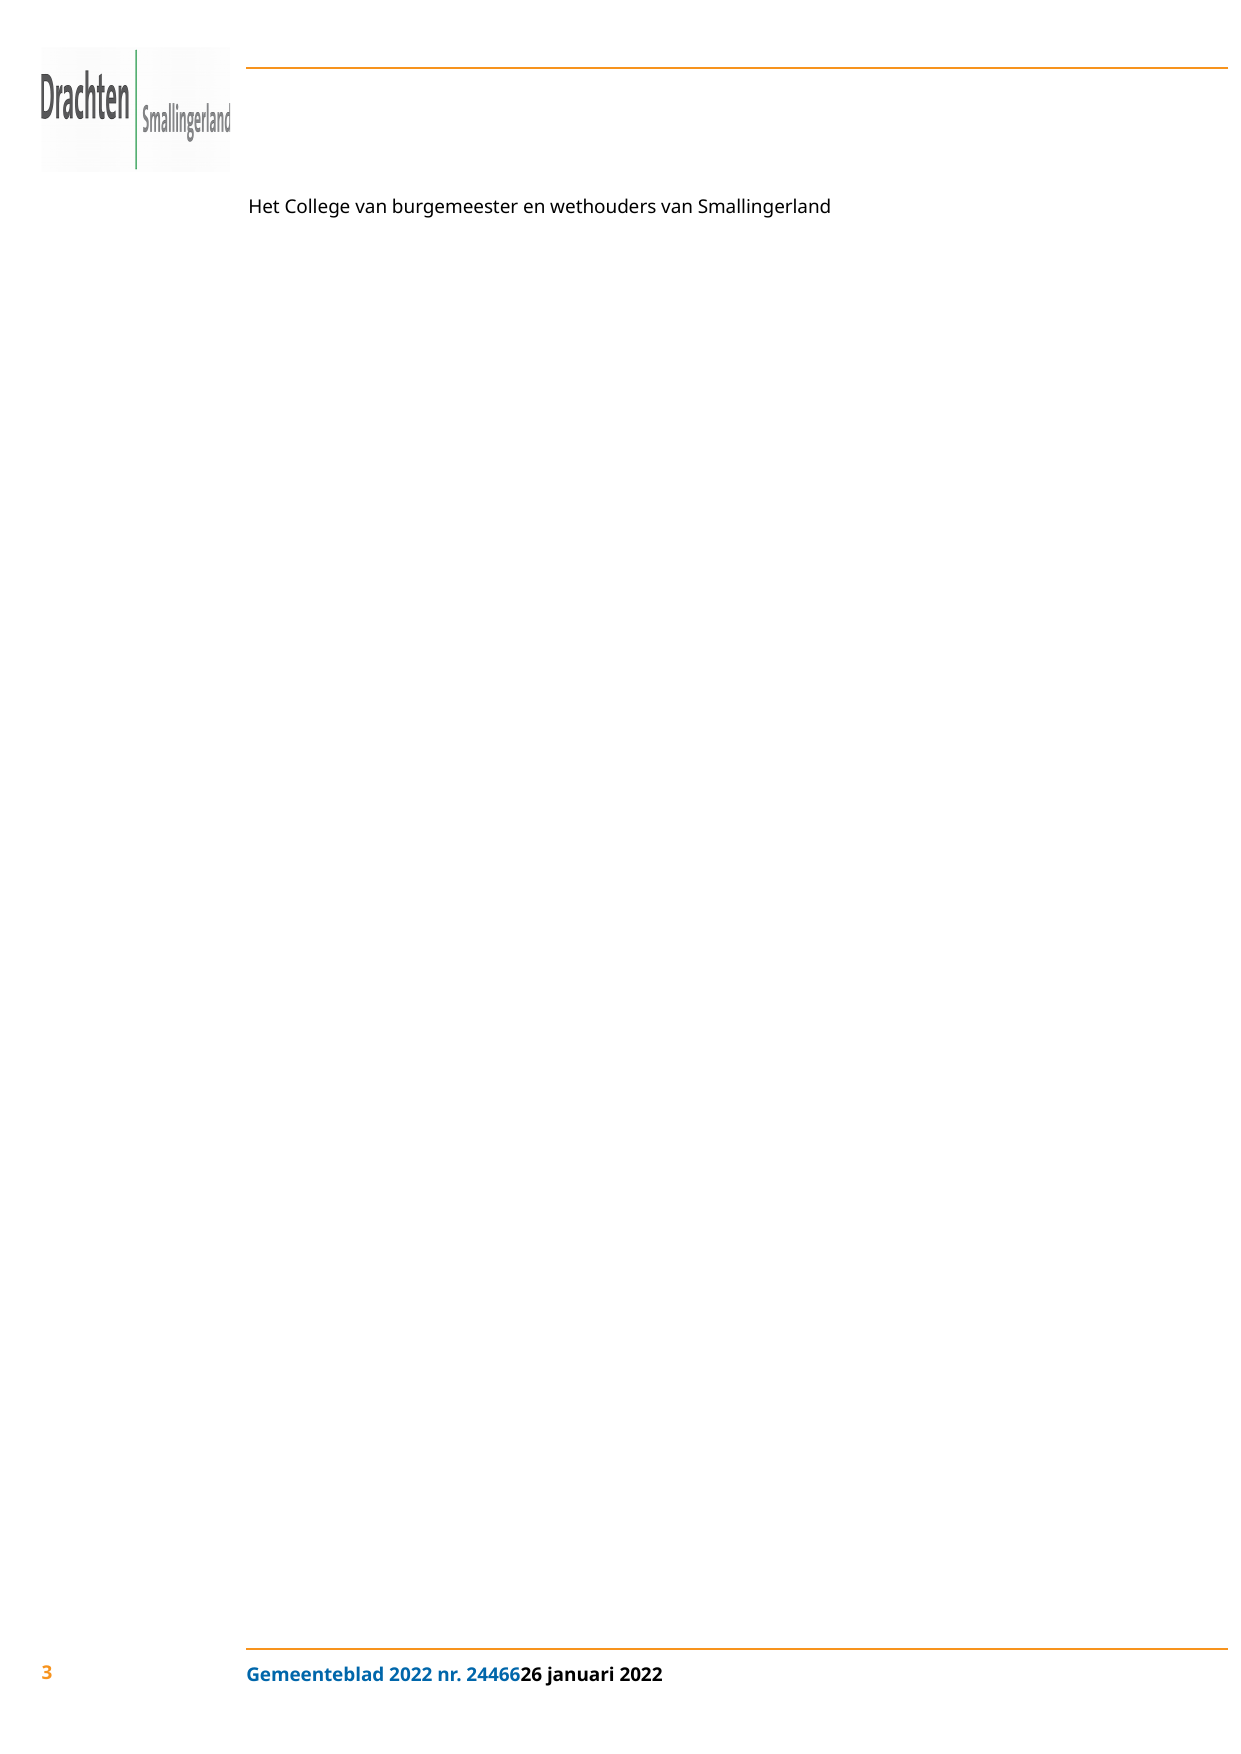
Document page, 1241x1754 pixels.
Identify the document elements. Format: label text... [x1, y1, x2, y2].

text Het College van burgemeester en wethouders van Smallingerland [248, 193, 1152, 219]
picture [41, 47, 231, 172]
